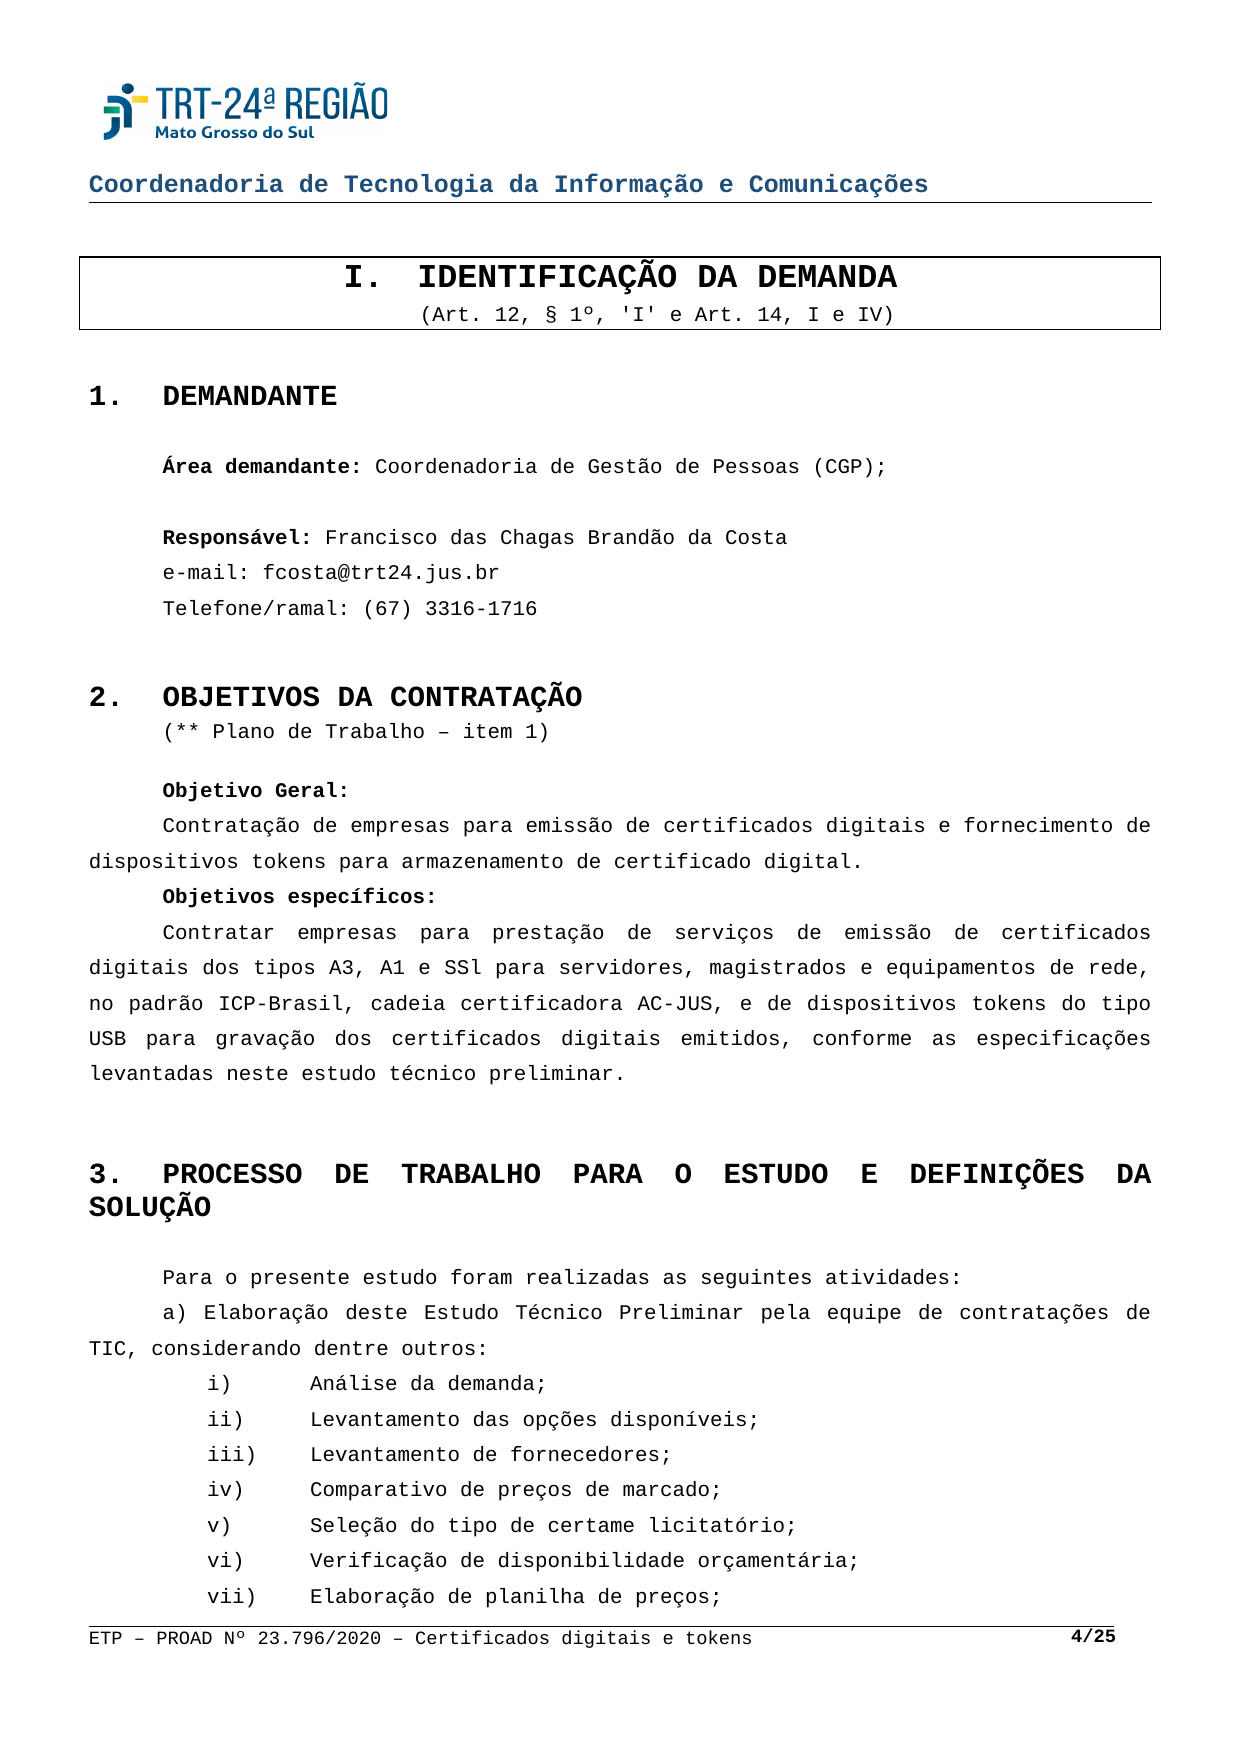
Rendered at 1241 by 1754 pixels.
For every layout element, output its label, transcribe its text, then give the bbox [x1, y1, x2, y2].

text Responsável: Francisco das Chagas Brandão da Costa [89, 527, 1152, 551]
subtitle Processo de trabalho para o estudo E DEFINIÇÕES DA solução [89, 1159, 1152, 1225]
subtitle OBJETIVOS DA CONTRATAÇÃO [89, 682, 1152, 715]
subtitle DEMANDANTE [89, 381, 1152, 414]
text Contratação de empresas para emissão de certificados digitais e fornecimento de dispositivos tokens para armazenamento de certificado digital. [89, 816, 1152, 874]
text iv) Comparativo de preços de marcado; [192, 1479, 1152, 1503]
text Contratar empresas para prestação de serviços de emissão de certificados digitais dos tipos A3, A1 e SSl para servidores, magistrados e equipamentos de rede, no padrão ICP-Brasil, cadeia certificadora AC-JUS, e de dispositivos tokens do tipo USB para gravação dos certificados digitais emitidos, conforme as especificações levantadas neste estudo técnico preliminar. [89, 922, 1152, 1087]
subtitle IDENTIFICAÇÃO DA DEMANDA [80, 258, 1160, 297]
text Objetivos específicos: [89, 886, 1152, 910]
text vii) Elaboração de planilha de preços; [192, 1586, 1152, 1609]
text vi) Verificação de disponibilidade orçamentária; [192, 1550, 1152, 1574]
text (** Plano de Trabalho – item 1) [89, 721, 1152, 745]
text e-mail: fcosta@trt24.jus.br [89, 562, 1152, 586]
text iii) Levantamento de fornecedores; [192, 1444, 1152, 1468]
text v) Seleção do tipo de certame licitatório; [192, 1515, 1152, 1538]
text ii) Levantamento das opções disponíveis; [192, 1409, 1152, 1432]
text i) Análise da demanda; [192, 1373, 1152, 1397]
text Telefone/ramal: (67) 3316-1716 [89, 598, 1152, 621]
text Objetivo Geral: [89, 780, 1152, 804]
picture [103, 82, 388, 140]
text Área demandante: Coordenadoria de Gestão de Pessoas (CGP); [89, 456, 1152, 480]
text (Art. 12, § 1º, 'I' e Art. 14, I e IV) [80, 301, 1160, 329]
text a) Elaboração deste Estudo Técnico Preliminar pela equipe de contratações de TIC, considerando dentre outros: [89, 1302, 1152, 1361]
text Para o presente estudo foram realizadas as seguintes atividades: [89, 1267, 1152, 1291]
